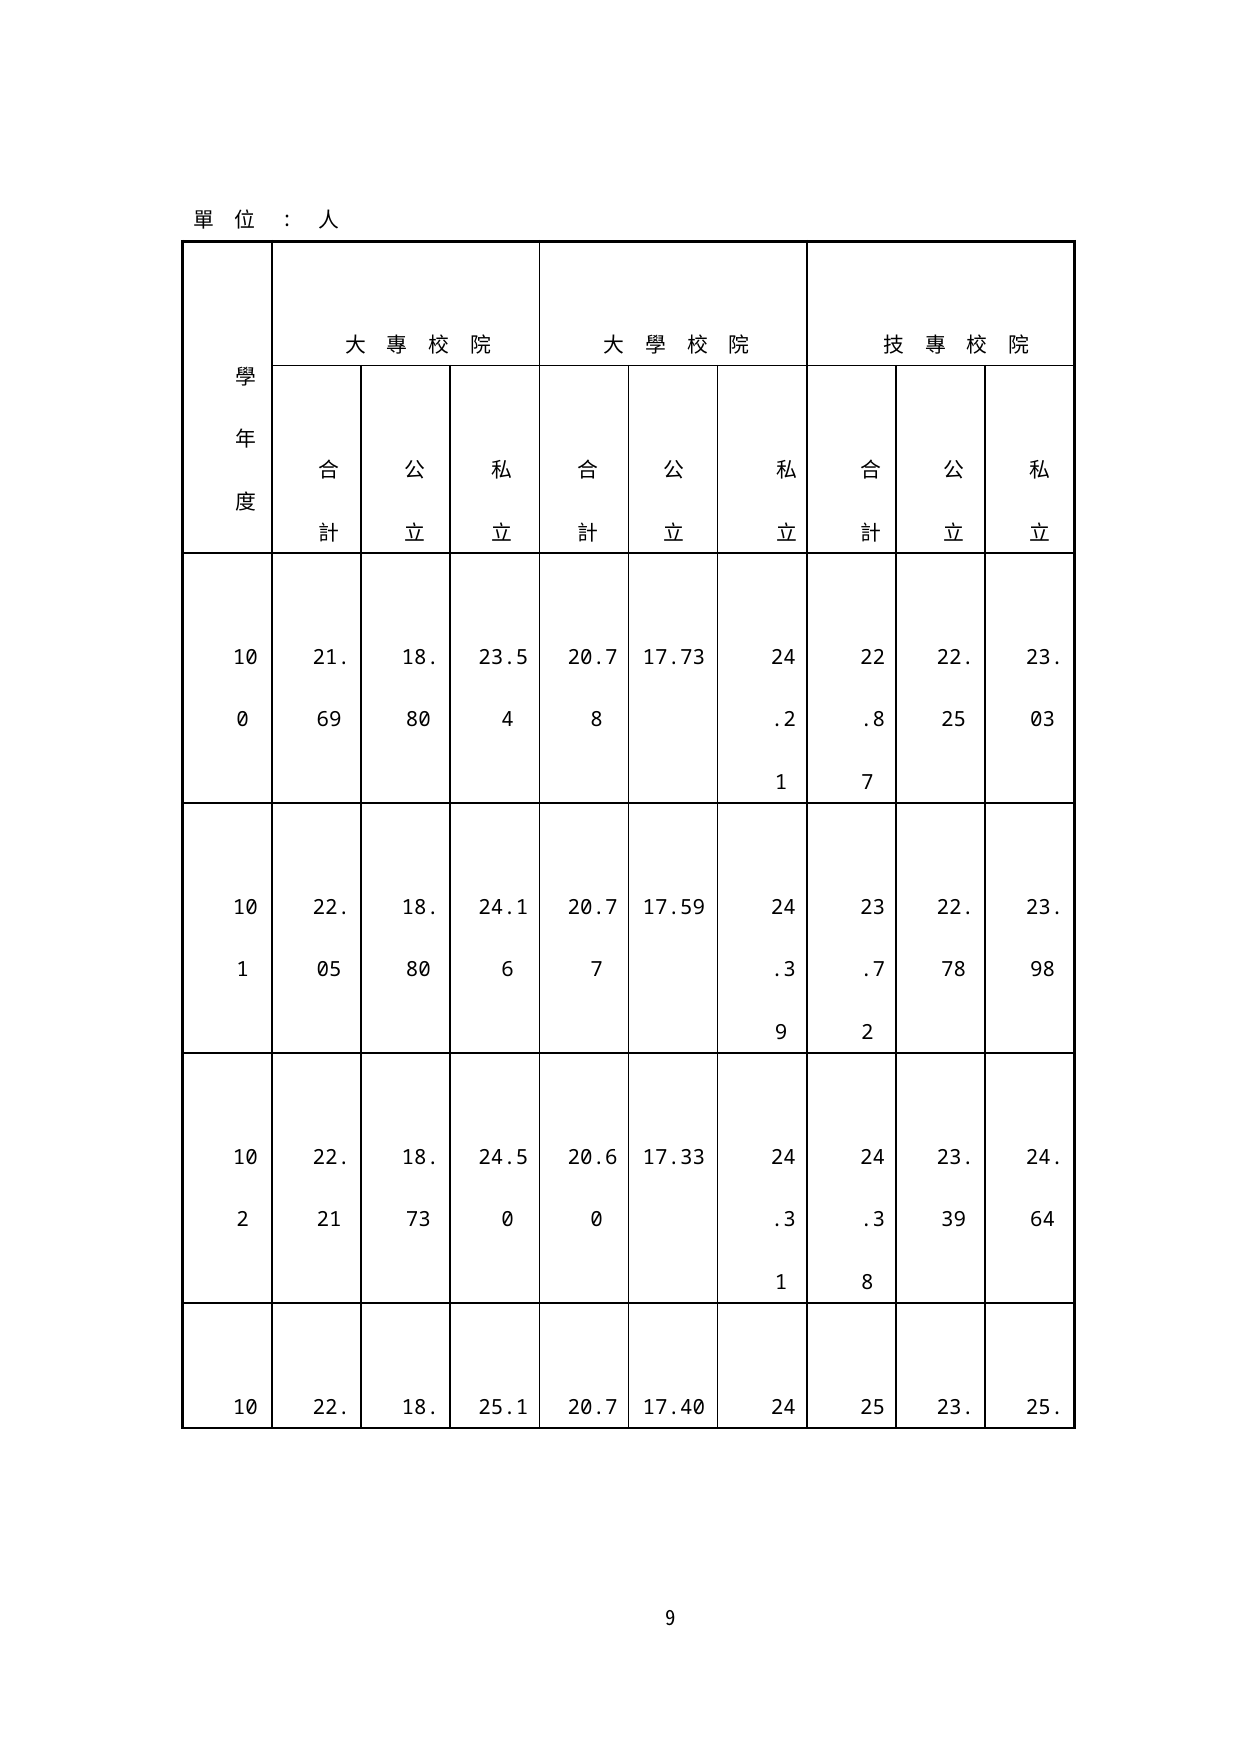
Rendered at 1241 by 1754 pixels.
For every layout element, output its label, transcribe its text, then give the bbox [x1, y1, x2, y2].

table_cell 公立 [897, 366, 984, 552]
table_cell 25.1 [451, 1304, 539, 1427]
table_cell 合計 [808, 366, 895, 552]
table_cell 23.98 [986, 804, 1073, 1052]
table_cell 24.50 [451, 1054, 539, 1302]
table_cell 24.39 [718, 804, 806, 1052]
table_cell 102 [184, 1054, 271, 1302]
table_cell 10 [184, 1304, 271, 1427]
table_cell 22.05 [273, 804, 360, 1052]
table_cell 18.73 [362, 1054, 449, 1302]
table_cell 22.87 [808, 554, 895, 802]
table_cell 公立 [362, 366, 449, 552]
table_cell 20.7 [540, 1304, 628, 1427]
table_cell 24 [718, 1304, 806, 1427]
table_header 技專校院 [808, 243, 1073, 365]
table_cell 私立 [718, 366, 806, 552]
table_cell 私立 [451, 366, 539, 552]
table_cell 22.25 [897, 554, 984, 802]
table_cell 17.59 [629, 804, 717, 1052]
table_cell 17.73 [629, 554, 717, 802]
table_cell 101 [184, 804, 271, 1052]
table_cell 24.16 [451, 804, 539, 1052]
table_cell 23.03 [986, 554, 1073, 802]
table_cell 17.33 [629, 1054, 717, 1302]
table_header 大學校院 [540, 243, 806, 365]
table_header 大專校院 [273, 243, 539, 365]
table_cell 21.69 [273, 554, 360, 802]
table_cell 23.54 [451, 554, 539, 802]
table_cell 20.78 [540, 554, 628, 802]
table_cell 18. [362, 1304, 449, 1427]
table_cell 18.80 [362, 804, 449, 1052]
table_cell 22. [273, 1304, 360, 1427]
table_cell 24.31 [718, 1054, 806, 1302]
table_cell 24.38 [808, 1054, 895, 1302]
table_cell 17.40 [629, 1304, 717, 1427]
table_cell 20.60 [540, 1054, 628, 1302]
table_cell 23.72 [808, 804, 895, 1052]
table_cell 合計 [540, 366, 628, 552]
table_cell 100 [184, 554, 271, 802]
table_cell 20.77 [540, 804, 628, 1052]
table_cell 合計 [273, 366, 360, 552]
table_cell 24.64 [986, 1054, 1073, 1302]
table_cell 22.21 [273, 1054, 360, 1302]
text 單位:人 [183, 177, 1058, 240]
table_cell 22.78 [897, 804, 984, 1052]
table_cell 23.39 [897, 1054, 984, 1302]
table_cell 25 [808, 1304, 895, 1427]
table_cell 私立 [986, 366, 1073, 552]
table_cell 公立 [629, 366, 717, 552]
table_header 學年度 [184, 243, 271, 552]
table_cell 24.21 [718, 554, 806, 802]
table_cell 25. [986, 1304, 1073, 1427]
table_cell 23. [897, 1304, 984, 1427]
table_cell 18.80 [362, 554, 449, 802]
